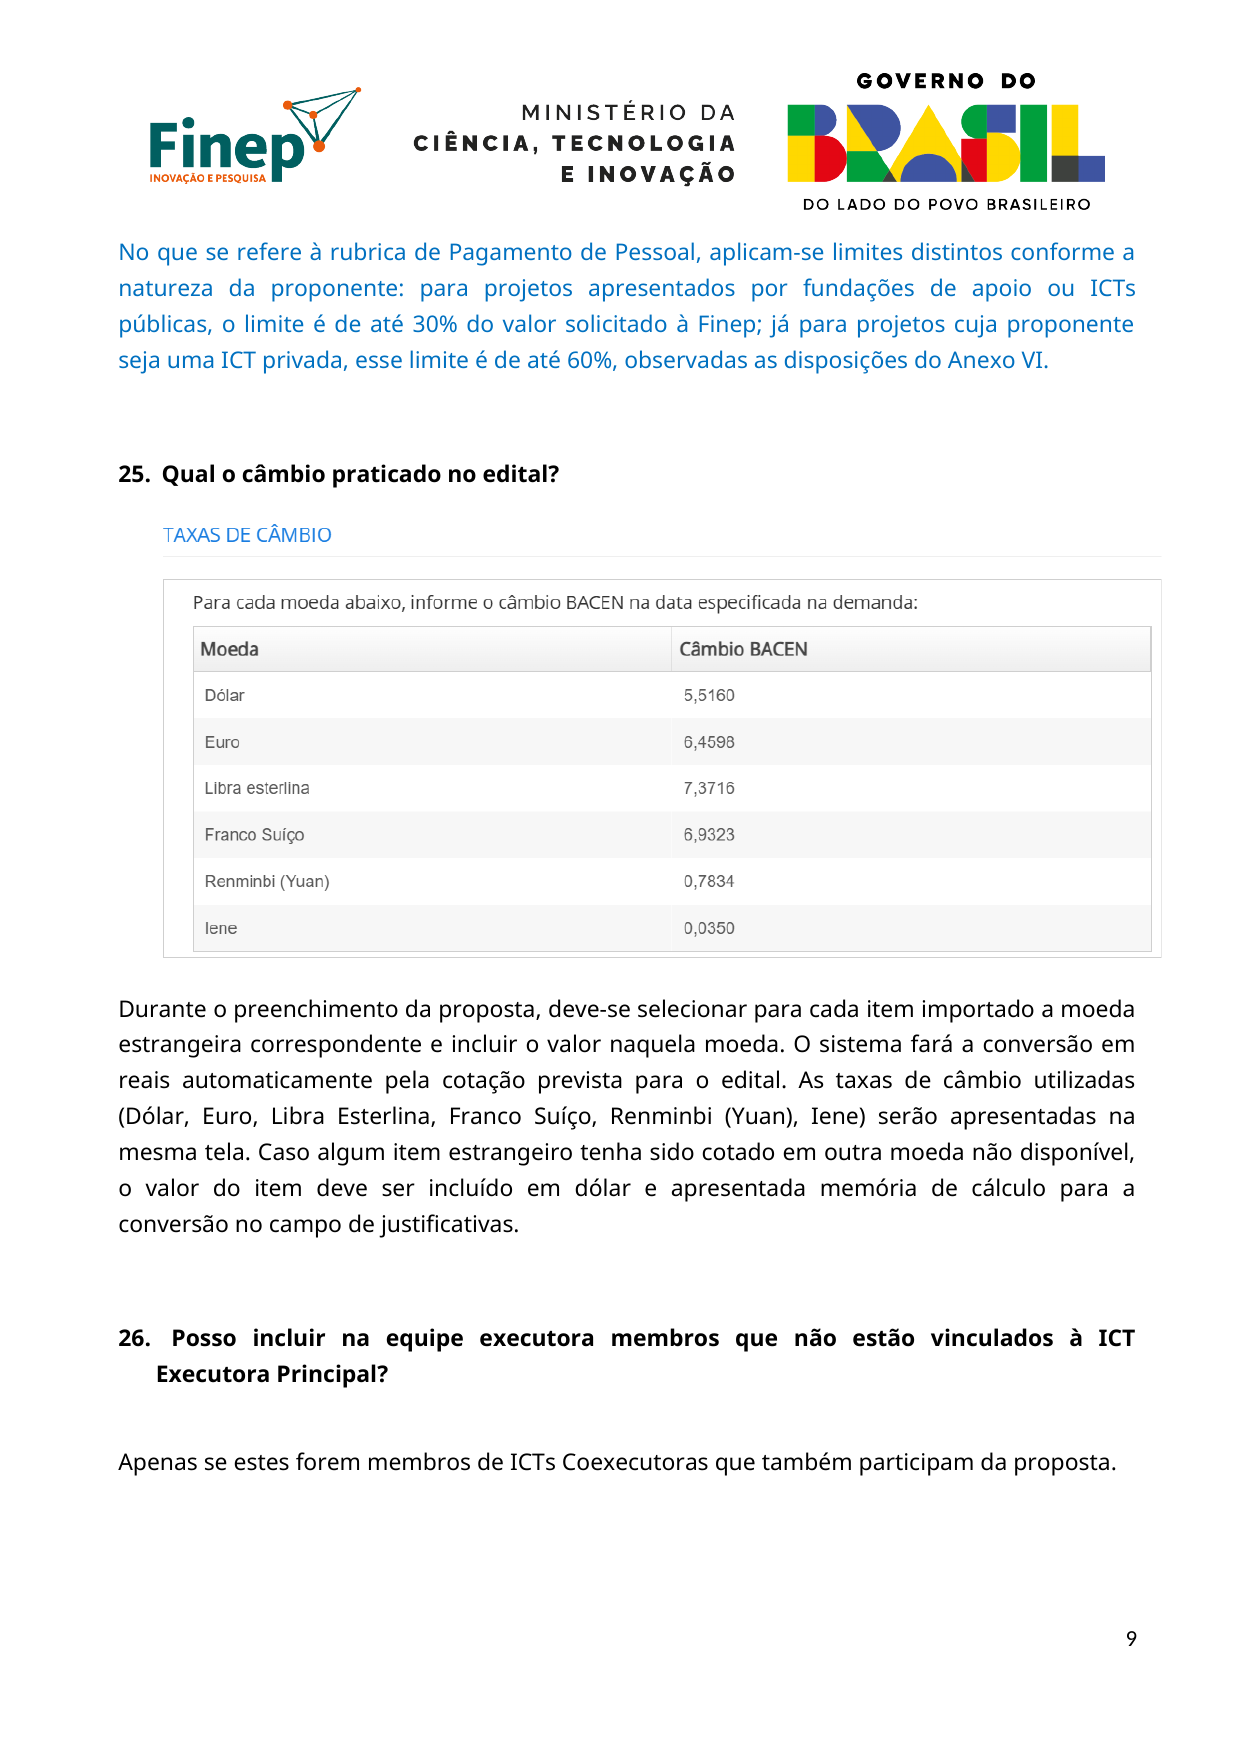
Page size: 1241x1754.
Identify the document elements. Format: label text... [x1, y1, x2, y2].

text Apenas se estes forem membros de ICTs Coexecutoras que também participam da proposta. [118, 1446, 1137, 1477]
text Durante o preenchimento da proposta, deve-se selecionar para cada item importado a moeda estrangeira correspondente e incluir o valor naquela moeda. O sistema fará a conversão em reais automaticamente pela cotação prevista para o edital. As taxas de câmbio utilizadas (Dólar, Euro, Libra Esterlina, Franco Suíço, Renminbi (Yuan), Iene) serão apresentadas na mesma tela. Caso algum item estrangeiro tenha sido cotado em outra moeda não disponível, o valor do item deve ser incluído em dólar e apresentada memória de cálculo para a conversão no campo de justificativas. [118, 992, 1137, 1239]
list Posso incluir na equipe executora membros que não estão vinculados à ICT Executora Principal? [118, 1322, 1137, 1389]
text No que se refere à rubrica de Pagamento de Pessoal, aplicam-se limites distintos conforme a natureza da proponente: para projetos apresentados por fundações de apoio ou ICTs públicas, o limite é de até 30% do valor solicitado à Finep; já para projetos cuja proponente seja uma ICT privada, esse limite é de até 60%, observadas as disposições do Anexo VI. [118, 236, 1137, 375]
list Qual o câmbio praticado no edital? [118, 458, 1137, 489]
